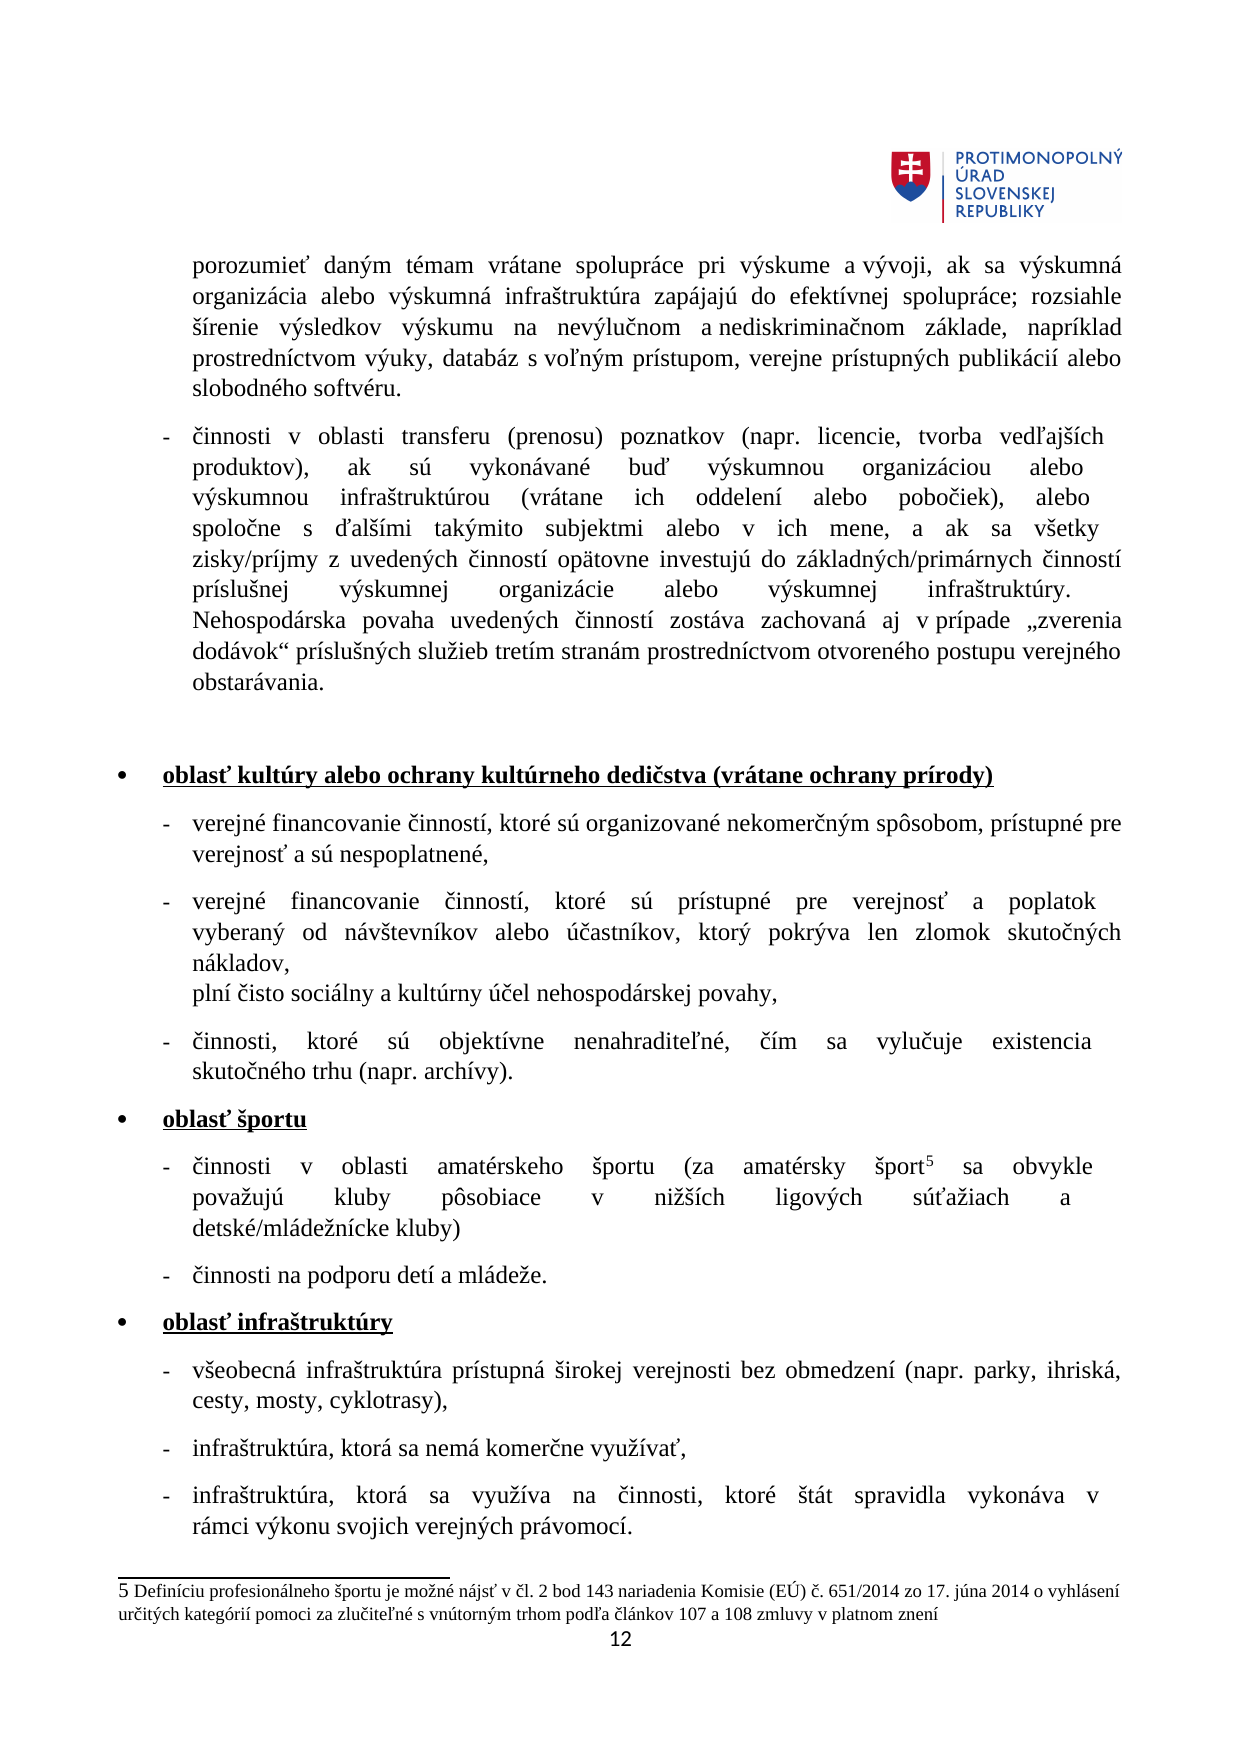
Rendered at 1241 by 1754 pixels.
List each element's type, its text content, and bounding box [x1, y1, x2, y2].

list verejné financovanie činností, ktoré sú prístupné pre verejnosť a poplatok vyberaný od návštevníkov alebo účastníkov, ktorý pokrýva len zlomok skutočných nákladov, plní čisto sociálny a kultúrny účel nehospodárskej povahy, [162, 886, 1122, 1007]
list infraštruktúra, ktorá sa využíva na činnosti, ktoré štát spravidla vykonáva v rámci výkonu svojich verejných právomocí. [162, 1480, 1122, 1540]
list všeobecná infraštruktúra prístupná širokej verejnosti bez obmedzení (napr. parky, ihriská, cesty, mosty, cyklotrasy), [162, 1355, 1122, 1414]
list verejné financovanie činností, ktoré sú organizované nekomerčným spôsobom, prístupné pre verejnosť a sú nespoplatnené, [162, 808, 1122, 867]
list činnosti na podporu detí a mládeže. [162, 1260, 1122, 1289]
list činnosti v oblasti amatérskeho športu (za amatérsky šport sa obvykle považujú kluby pôsobiace v nižších ligových súťažiach a detské/mládežnícke kluby) [162, 1151, 1122, 1241]
list infraštruktúra, ktorá sa nemá komerčne využívať, [162, 1433, 1122, 1462]
list Definíciu profesionálneho športu je možné nájsť v čl. 2 bod 143 nariadenia Komisie (EÚ) č. 651/2014 zo 17. júna 2014 o vyhlásení určitých kategórií pomoci za zlučiteľné s vnútorným trhom podľa článkov 107 a 108 zmluvy v platnom znení [118, 1578, 1122, 1624]
list oblasť kultúry alebo ochrany kultúrneho dedičstva (vrátane ochrany prírody) [118, 761, 1122, 789]
list činnosti v oblasti transferu (prenosu) poznatkov (napr. licencie, tvorba vedľajších produktov), ak sú vykonávané buď výskumnou organizáciou alebo výskumnou infraštruktúrou (vrátane ich oddelení alebo pobočiek), alebo spoločne s ďalšími takýmito subjektmi alebo v ich mene, a ak sa všetky zisky/príjmy z uvedených činností opätovne investujú do základných/primárnych činností príslušnej výskumnej organizácie alebo výskumnej infraštruktúry. Nehospodárska povaha uvedených činností zostáva zachovaná aj v prípade „zverenia dodávok“ príslušných služieb tretím stranám prostredníctvom otvoreného postupu verejného obstarávania. [162, 421, 1122, 695]
list oblasť infraštruktúry [118, 1307, 1122, 1336]
list činnosti, ktoré sú objektívne nenahraditeľné, čím sa vylučuje existencia skutočného trhu (napr. archívy). [162, 1026, 1122, 1085]
list porozumieť daným témam vrátane spolupráce pri výskume a vývoji, ak sa výskumná organizácia alebo výskumná infraštruktúra zapájajú do efektívnej spolupráce; rozsiahle šírenie výsledkov výskumu na nevýlučnom a nediskriminačnom základe, napríklad prostredníctvom výuky, databáz s voľným prístupom, verejne prístupných publikácií alebo slobodného softvéru. [162, 251, 1122, 402]
list oblasť športu [118, 1104, 1122, 1133]
